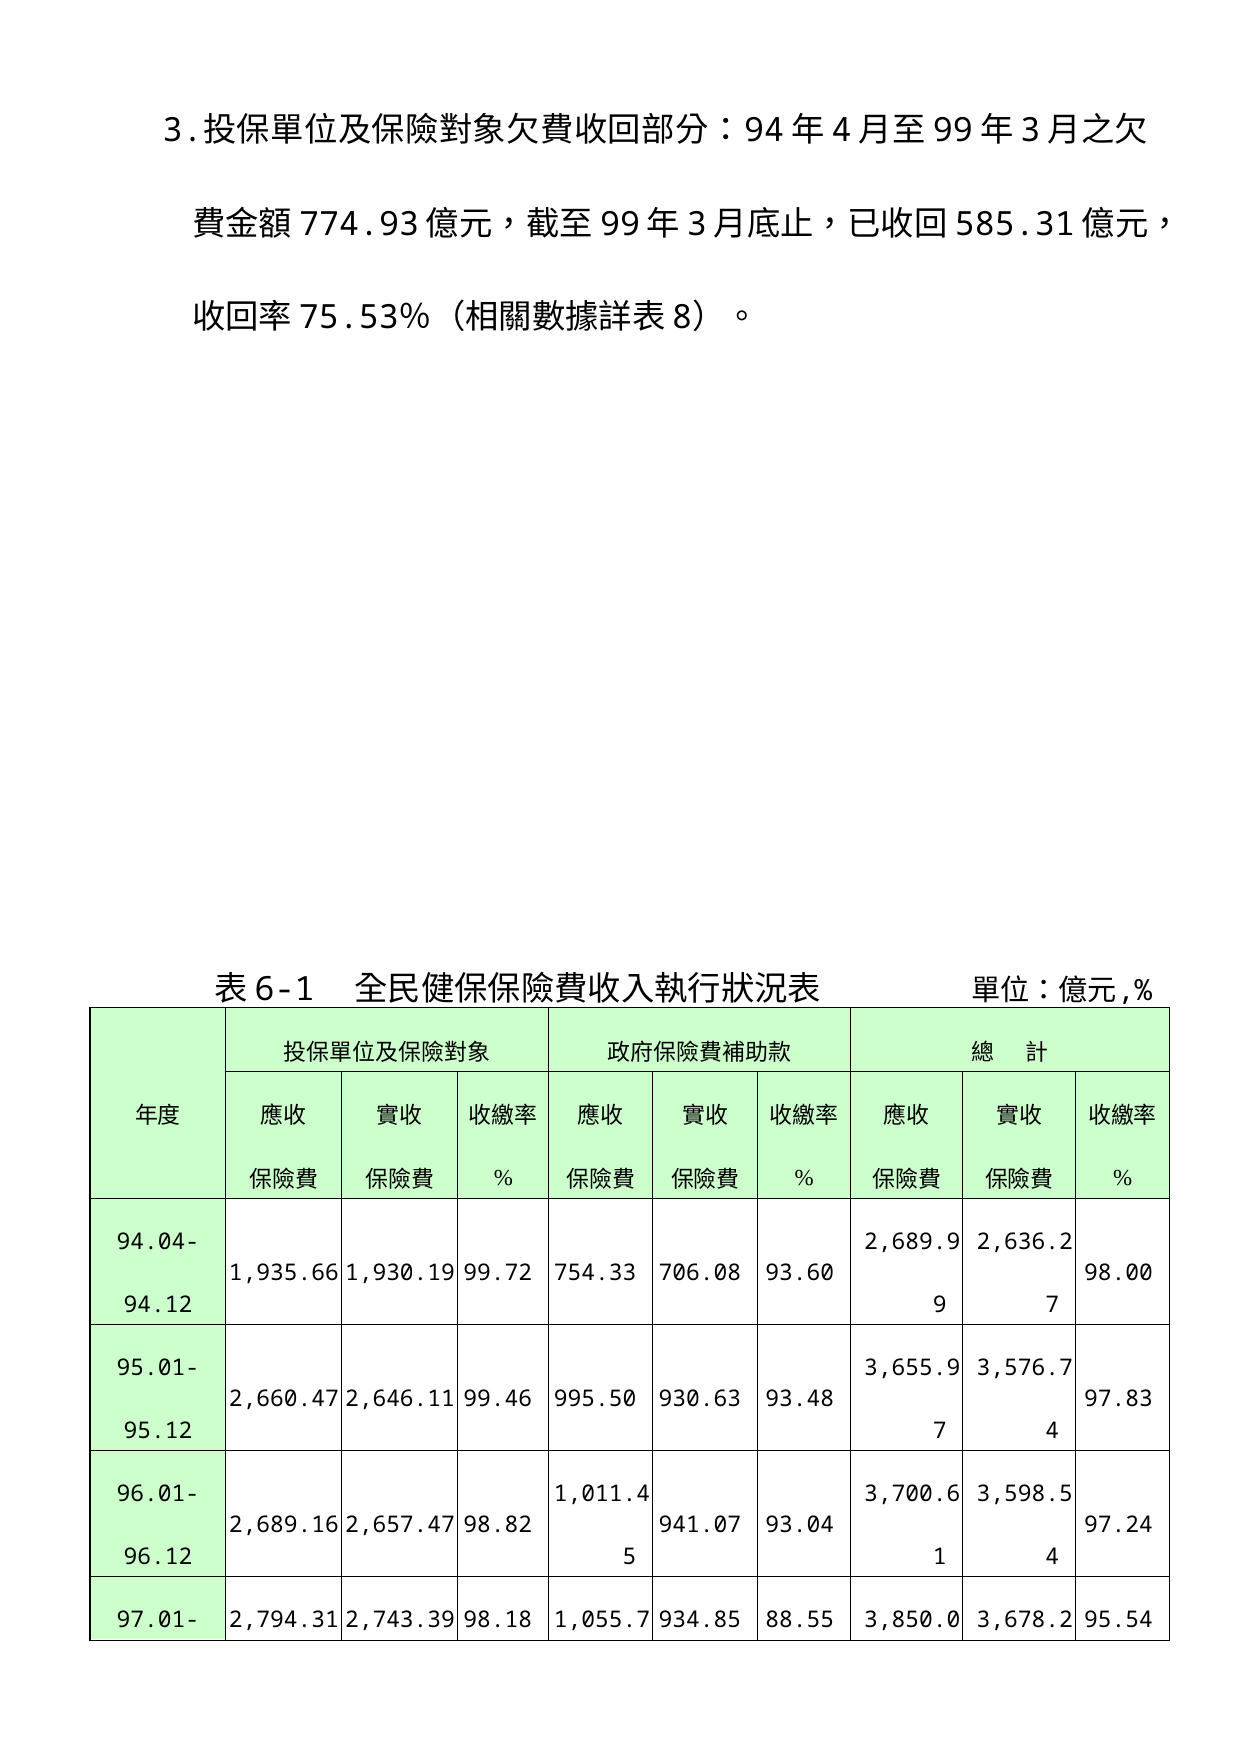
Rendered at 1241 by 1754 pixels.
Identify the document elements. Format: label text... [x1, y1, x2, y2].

table_cell 754.33 [549, 1199, 652, 1324]
table_cell 2,646.11 [342, 1325, 457, 1450]
table_cell 2,660.47 [226, 1325, 341, 1450]
table_cell 應收 [549, 1072, 652, 1134]
table_cell 98.82 [458, 1451, 548, 1576]
table_cell 995.50 [549, 1325, 652, 1450]
table_cell 3,850.0 [851, 1577, 962, 1639]
table_cell 2,794.31 [226, 1577, 341, 1639]
table_cell 3,655.97 [851, 1325, 962, 1450]
table_header 政府保險費補助款 [549, 1008, 850, 1071]
table_cell 2,636.27 [963, 1199, 1075, 1324]
table_cell 97.83 [1076, 1325, 1169, 1450]
table_cell 99.46 [458, 1325, 548, 1450]
table_cell % [1076, 1134, 1169, 1198]
table_cell 應收 [226, 1072, 341, 1134]
table_cell 99.72 [458, 1199, 548, 1324]
table_cell 3,576.74 [963, 1325, 1075, 1450]
table_cell 93.60 [758, 1199, 850, 1324]
table_cell 1,935.66 [226, 1199, 341, 1324]
table_cell 3,678.2 [963, 1577, 1075, 1639]
table_cell 2,657.47 [342, 1451, 457, 1576]
table_cell 保險費 [549, 1134, 652, 1198]
table_cell 應收 [851, 1072, 962, 1134]
table_cell % [458, 1134, 548, 1198]
table_cell 保險費 [963, 1134, 1075, 1198]
table_cell 97.24 [1076, 1451, 1169, 1576]
table_cell 93.48 [758, 1325, 850, 1450]
table_cell 93.04 [758, 1451, 850, 1576]
text 3.投保單位及保險對象欠費收回部分：94年4月至99年3月之欠費金額774.93億元，截至99年3月底止，已收回585.31億元，收回率75.53％（相關數據詳表8）。 [162, 85, 1149, 335]
table_cell 1,011.45 [549, 1451, 652, 1576]
table_cell 保險費 [226, 1134, 341, 1198]
table_cell 95.54 [1076, 1577, 1169, 1639]
table_cell 收繳率 [758, 1072, 850, 1134]
table_cell 收繳率 [1076, 1072, 1169, 1134]
table_cell 實收 [963, 1072, 1075, 1134]
table_cell 98.00 [1076, 1199, 1169, 1324]
table_cell 實收 [342, 1072, 457, 1134]
table_cell 706.08 [653, 1199, 757, 1324]
table_cell 88.55 [758, 1577, 850, 1639]
table_header 總 計 [851, 1008, 1169, 1071]
table_cell 3,598.54 [963, 1451, 1075, 1576]
table_cell 保險費 [851, 1134, 962, 1198]
table_cell 保險費 [342, 1134, 457, 1198]
table_cell 96.01-96.12 [91, 1451, 225, 1576]
table_cell 95.01-95.12 [91, 1325, 225, 1450]
table_cell 2,743.39 [342, 1577, 457, 1639]
table_cell 1,055.7 [549, 1577, 652, 1639]
table_cell 934.85 [653, 1577, 757, 1639]
table_cell 94.04-94.12 [91, 1199, 225, 1324]
table_cell 收繳率 [458, 1072, 548, 1134]
table_cell 3,700.61 [851, 1451, 962, 1576]
table_header 年度 [91, 1008, 225, 1198]
table_cell 2,689.16 [226, 1451, 341, 1576]
table_cell 2,689.99 [851, 1199, 962, 1324]
table_header 投保單位及保險對象 [226, 1008, 548, 1071]
table_cell 930.63 [653, 1325, 757, 1450]
table_cell 98.18 [458, 1577, 548, 1639]
table_cell 實收 [653, 1072, 757, 1134]
table_cell 941.07 [653, 1451, 757, 1576]
table_cell % [758, 1134, 850, 1198]
text 表6-1 全民健保保險費收入執行狀況表 單位：億元,% [89, 945, 1152, 1007]
table_cell 1,930.19 [342, 1199, 457, 1324]
table_cell 保險費 [653, 1134, 757, 1198]
table_cell 97.01- [91, 1577, 225, 1639]
